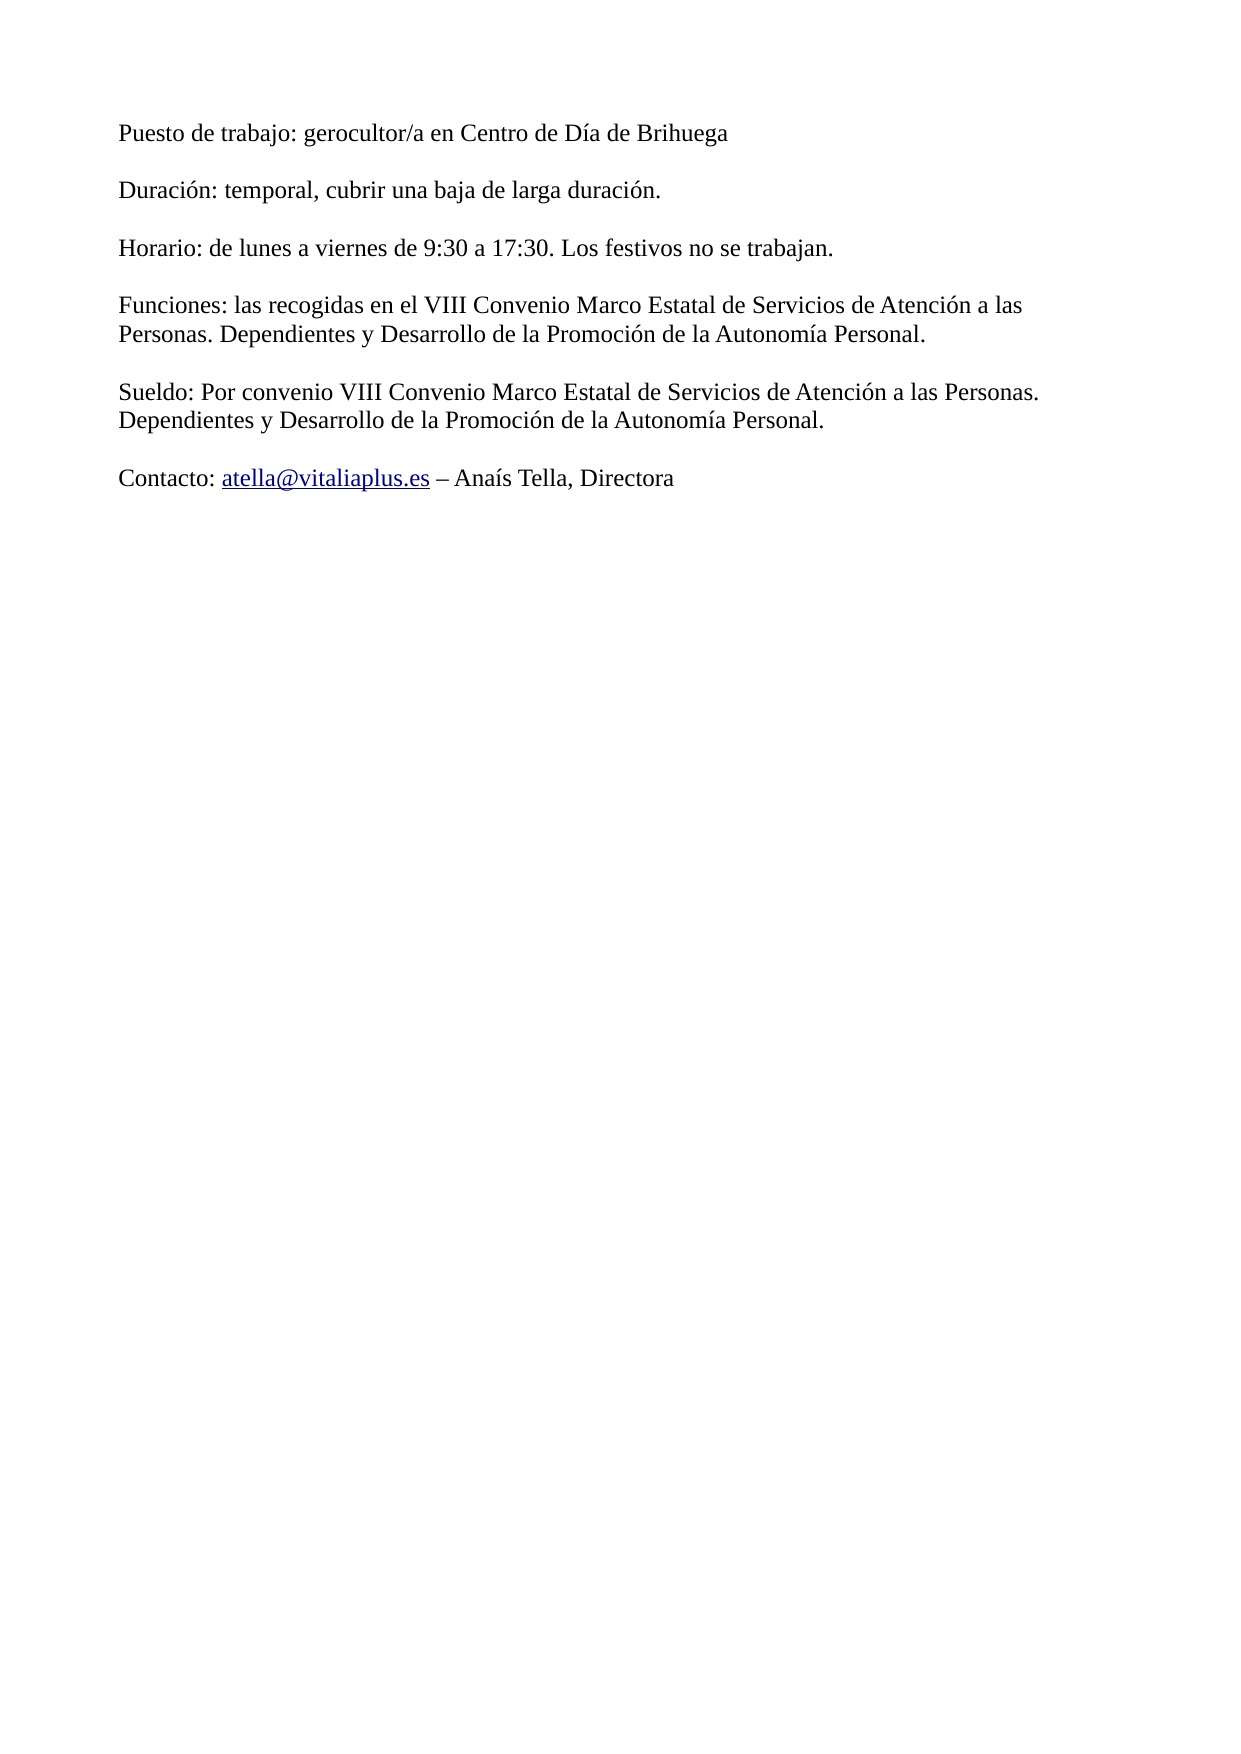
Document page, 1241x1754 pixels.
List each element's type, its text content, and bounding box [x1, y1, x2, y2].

text Horario: de lunes a viernes de 9:30 a 17:30. Los festivos no se trabajan. [118, 233, 1122, 262]
text Contacto: atella@vitaliaplus.es – Anaís Tella, Directora [118, 463, 1122, 492]
text Funciones: las recogidas en el VIII Convenio Marco Estatal de Servicios de Atención a las Personas. Dependientes y Desarrollo de la Promoción de la Autonomía Personal. [118, 291, 1122, 348]
text Puesto de trabajo: gerocultor/a en Centro de Día de Brihuega [118, 118, 1122, 147]
text Sueldo: Por convenio VIII Convenio Marco Estatal de Servicios de Atención a las Personas. Dependientes y Desarrollo de la Promoción de la Autonomía Personal. [118, 377, 1122, 434]
text Duración: temporal, cubrir una baja de larga duración. [118, 176, 1122, 204]
